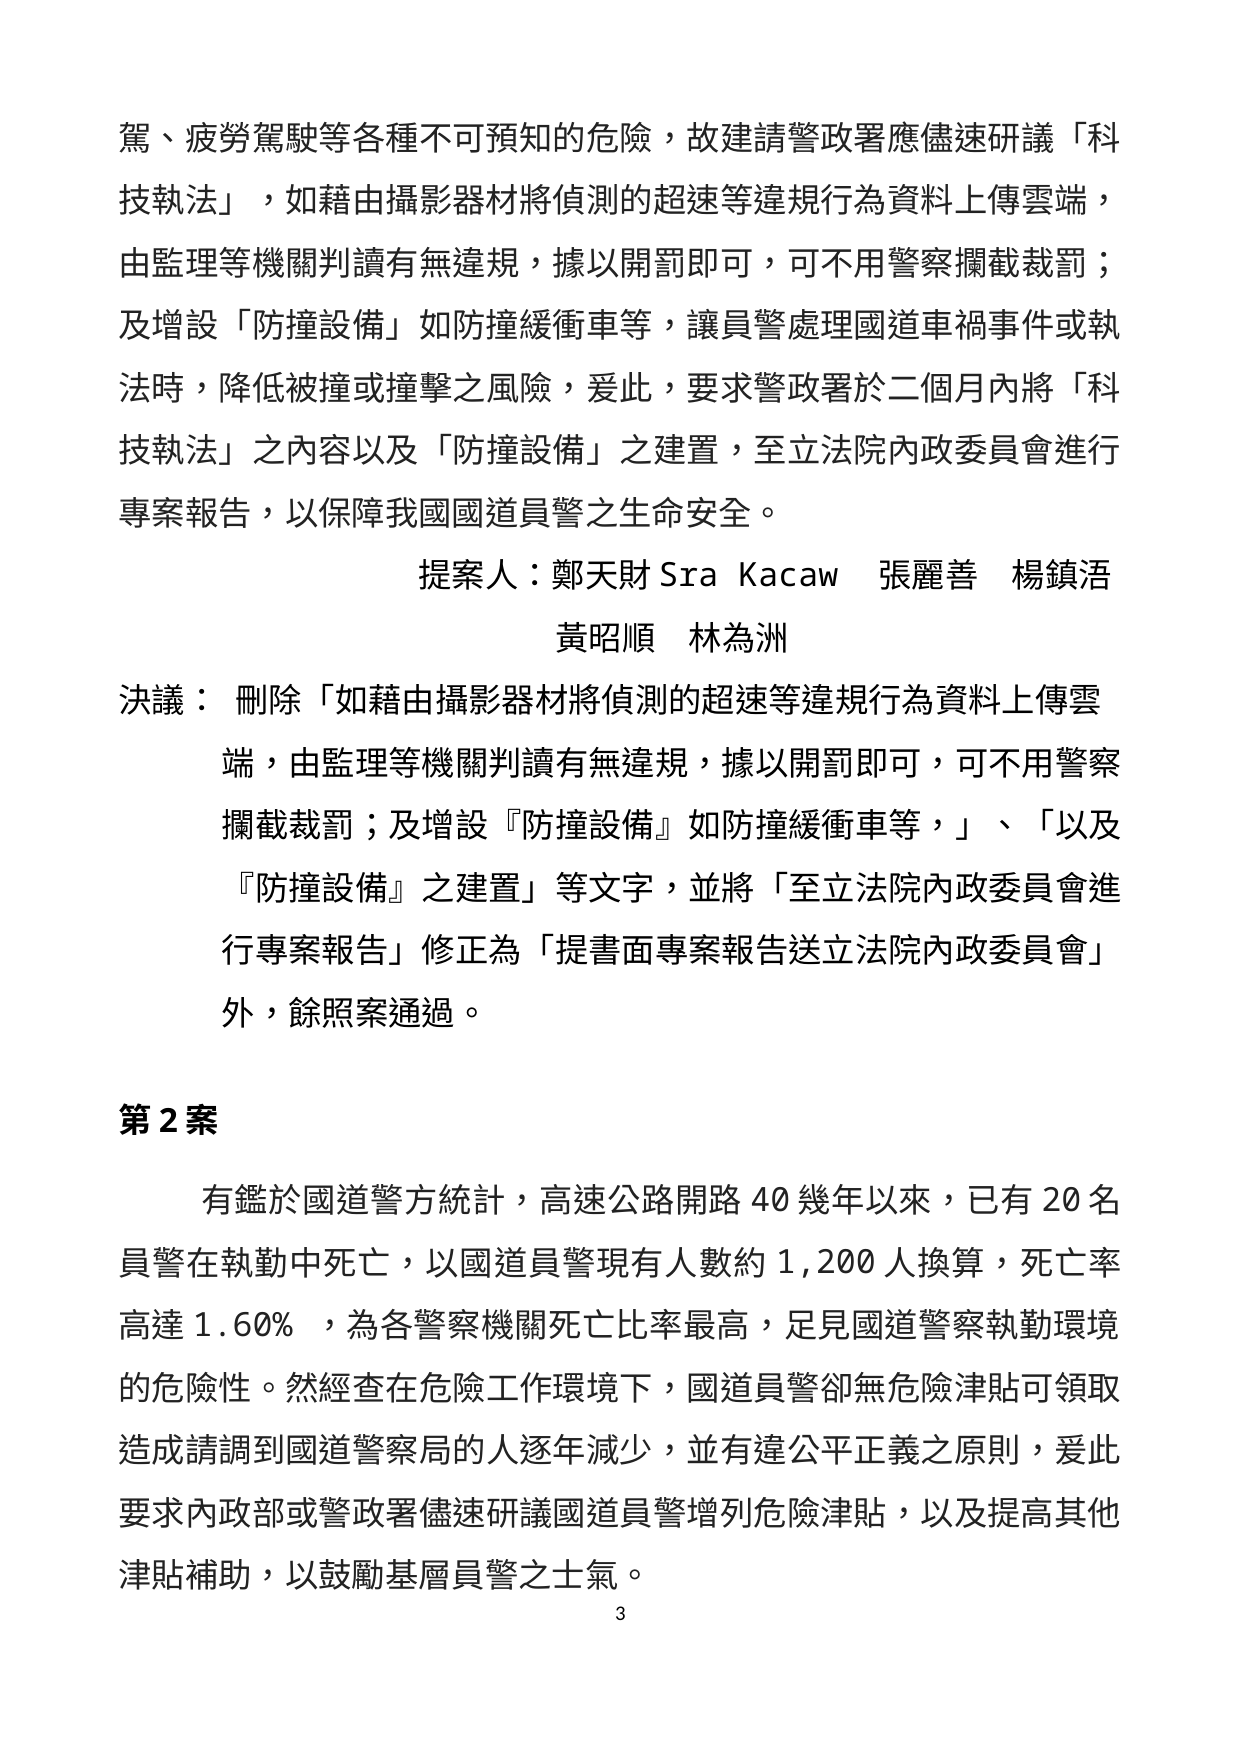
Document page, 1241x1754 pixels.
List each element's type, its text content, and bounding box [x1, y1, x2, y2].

text 有鑑於近8年來員警在國道執勤事故已造成4死33傷，再度凸顯危險環境中執勤的問題。而國道警察同仁長時間暴露在危險的環境，各類案件均須員警到場處理，往來車輛時速動輒破百，還有毒駕、酒駕、疲勞駕駛等各種不可預知的危險，故建請警政署應儘速研議「科技執法」，如藉由攝影器材將偵測的超速等違規行為資料上傳雲端，由監理等機關判讀有無違規，據以開罰即可，可不用警察攔截裁罰；及增設「防撞設備」如防撞緩衝車等，讓員警處理國道車禍事件或執法時，降低被撞或撞擊之風險，爰此，要求警政署於二個月內將「科技執法」之內容以及「防撞設備」之建置，至立法院內政委員會進行專案報告，以保障我國國道員警之生命安全。 [118, 94, 1122, 532]
text 黃昭順 林為洲 [555, 594, 1122, 657]
text 第2案 [118, 1094, 1123, 1142]
text 提案人：鄭天財Sra Kacaw 張麗善 楊鎮浯 [418, 532, 1122, 594]
text 決議： 刪除「如藉由攝影器材將偵測的超速等違規行為資料上傳雲端，由監理等機關判讀有無違規，據以開罰即可，可不用警察攔截裁罰；及增設『防撞設備』如防撞緩衝車等，」、「以及『防撞設備』之建置」等文字，並將「至立法院內政委員會進行專案報告」修正為「提書面專案報告送立法院內政委員會」外，餘照案通過。 [118, 657, 1122, 1032]
text 有鑑於國道警方統計，高速公路開路40幾年以來，已有20名員警在執勤中死亡，以國道員警現有人數約1,200人換算，死亡率高達1.60% ，為各警察機關死亡比率最高，足見國道警察執勤環境的危險性。然經查在危險工作環境下，國道員警卻無危險津貼可領取，造成請調到國道警察局的人逐年減少，並有違公平正義之原則，爰此要求內政部或警政署儘速研議國道員警增列危險津貼，以及提高其他津貼補助，以鼓勵基層員警之士氣。 [118, 1157, 1122, 1594]
